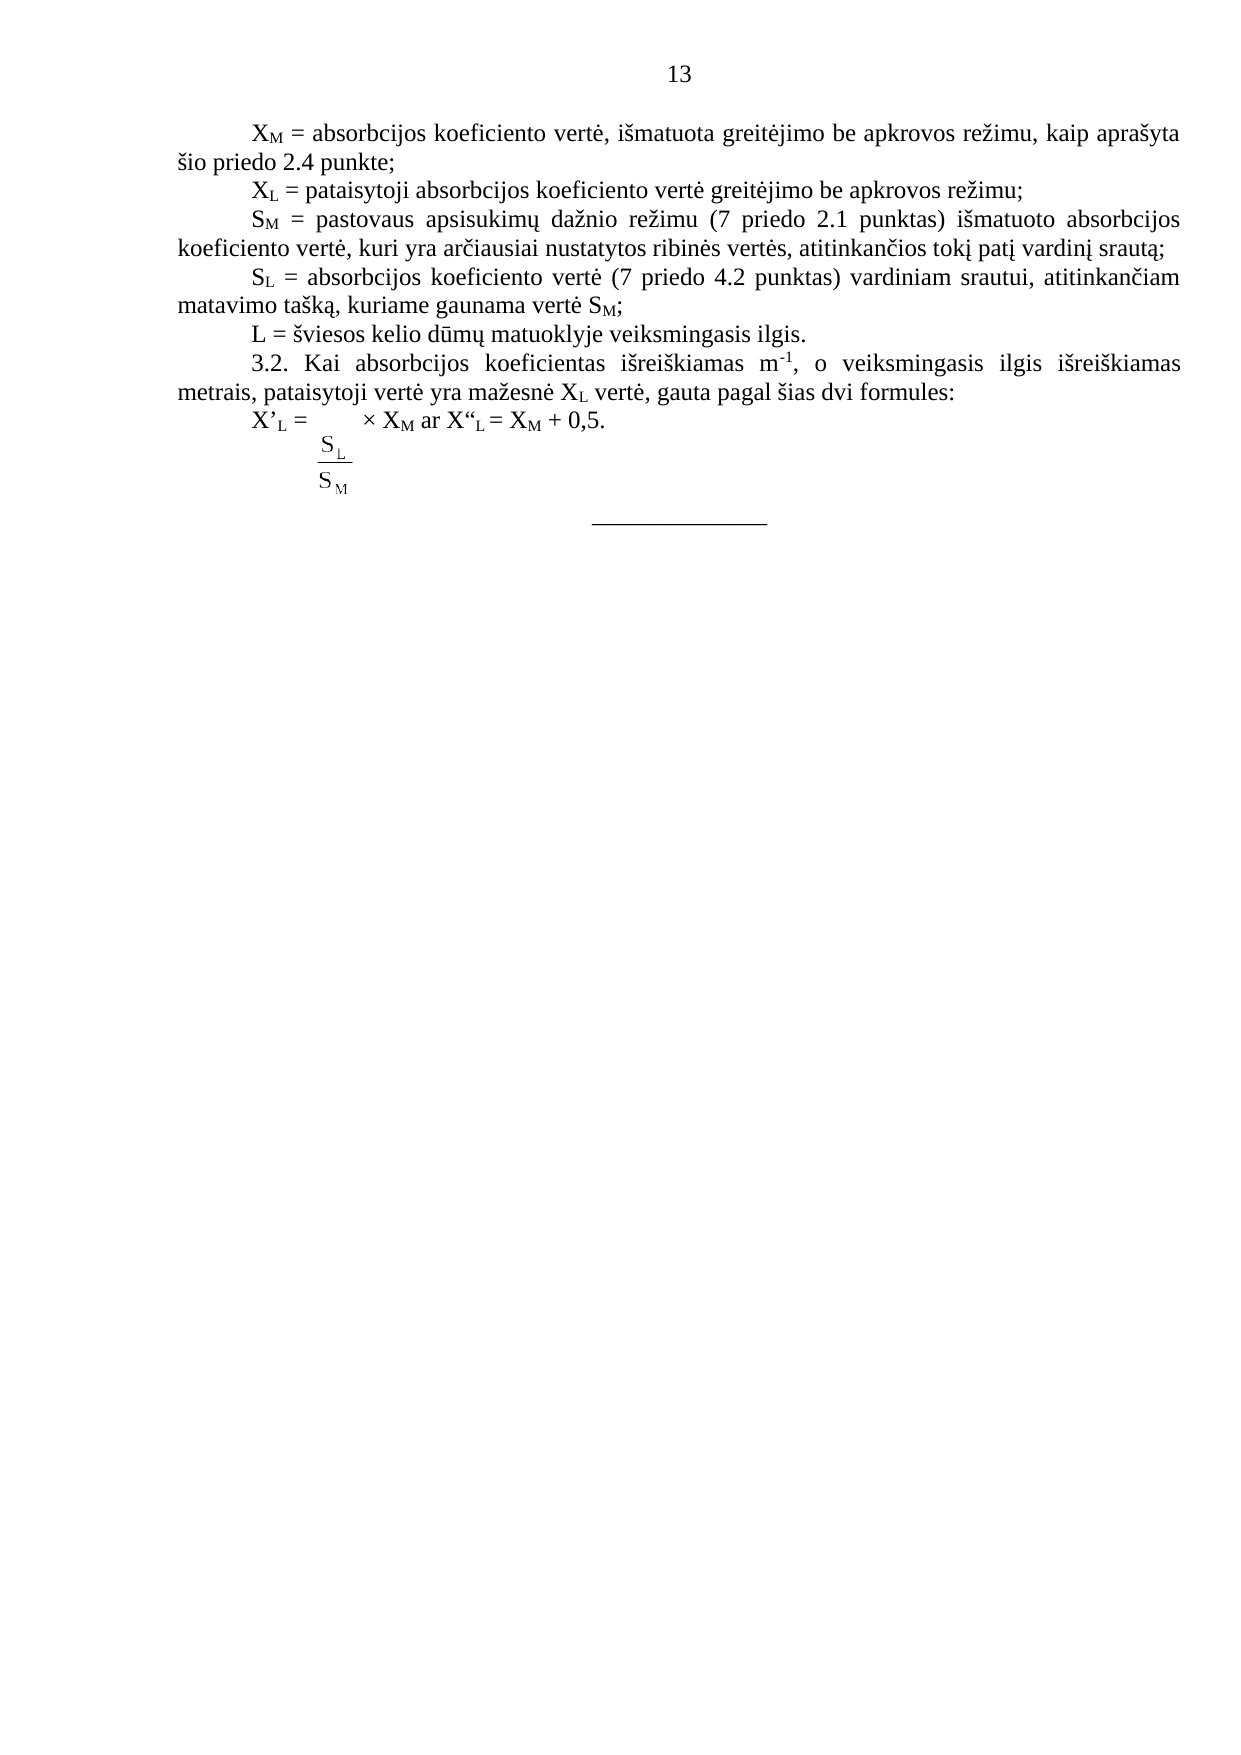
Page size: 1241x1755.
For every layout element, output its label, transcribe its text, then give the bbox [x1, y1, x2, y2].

text 3.2. Kai absorbcijos koeficientas išreiškiamas m-1, o veiksmingasis ilgis išreiškiamas metrais, pataisytoji vertė yra mažesnė XL vertė, gauta pagal šias dvi formules: [177, 348, 1181, 406]
text XL = pataisytoji absorbcijos koeficiento vertė greitėjimo be apkrovos režimu; [177, 176, 1181, 204]
text SL = absorbcijos koeficiento vertė (7 priedo 4.2 punktas) vardiniam srautui, atitinkančiam matavimo tašką, kuriame gaunama vertė SM; [177, 262, 1181, 319]
text XM = absorbcijos koeficiento vertė, išmatuota greitėjimo be apkrovos režimu, kaip aprašyta šio priedo 2.4 punkte; [177, 118, 1181, 176]
text X’L = × XM ar X“L = XM + 0,5. [177, 406, 1181, 499]
text SM = pastovaus apsisukimų dažnio režimu (7 priedo 2.1 punktas) išmatuoto absorbcijos koeficiento vertė, kuri yra arčiausiai nustatytos ribinės vertės, atitinkančios tokį patį vardinį srautą; [177, 204, 1181, 262]
text L = šviesos kelio dūmų matuoklyje veiksmingasis ilgis. [177, 319, 1181, 348]
text ______________ [177, 499, 1181, 528]
